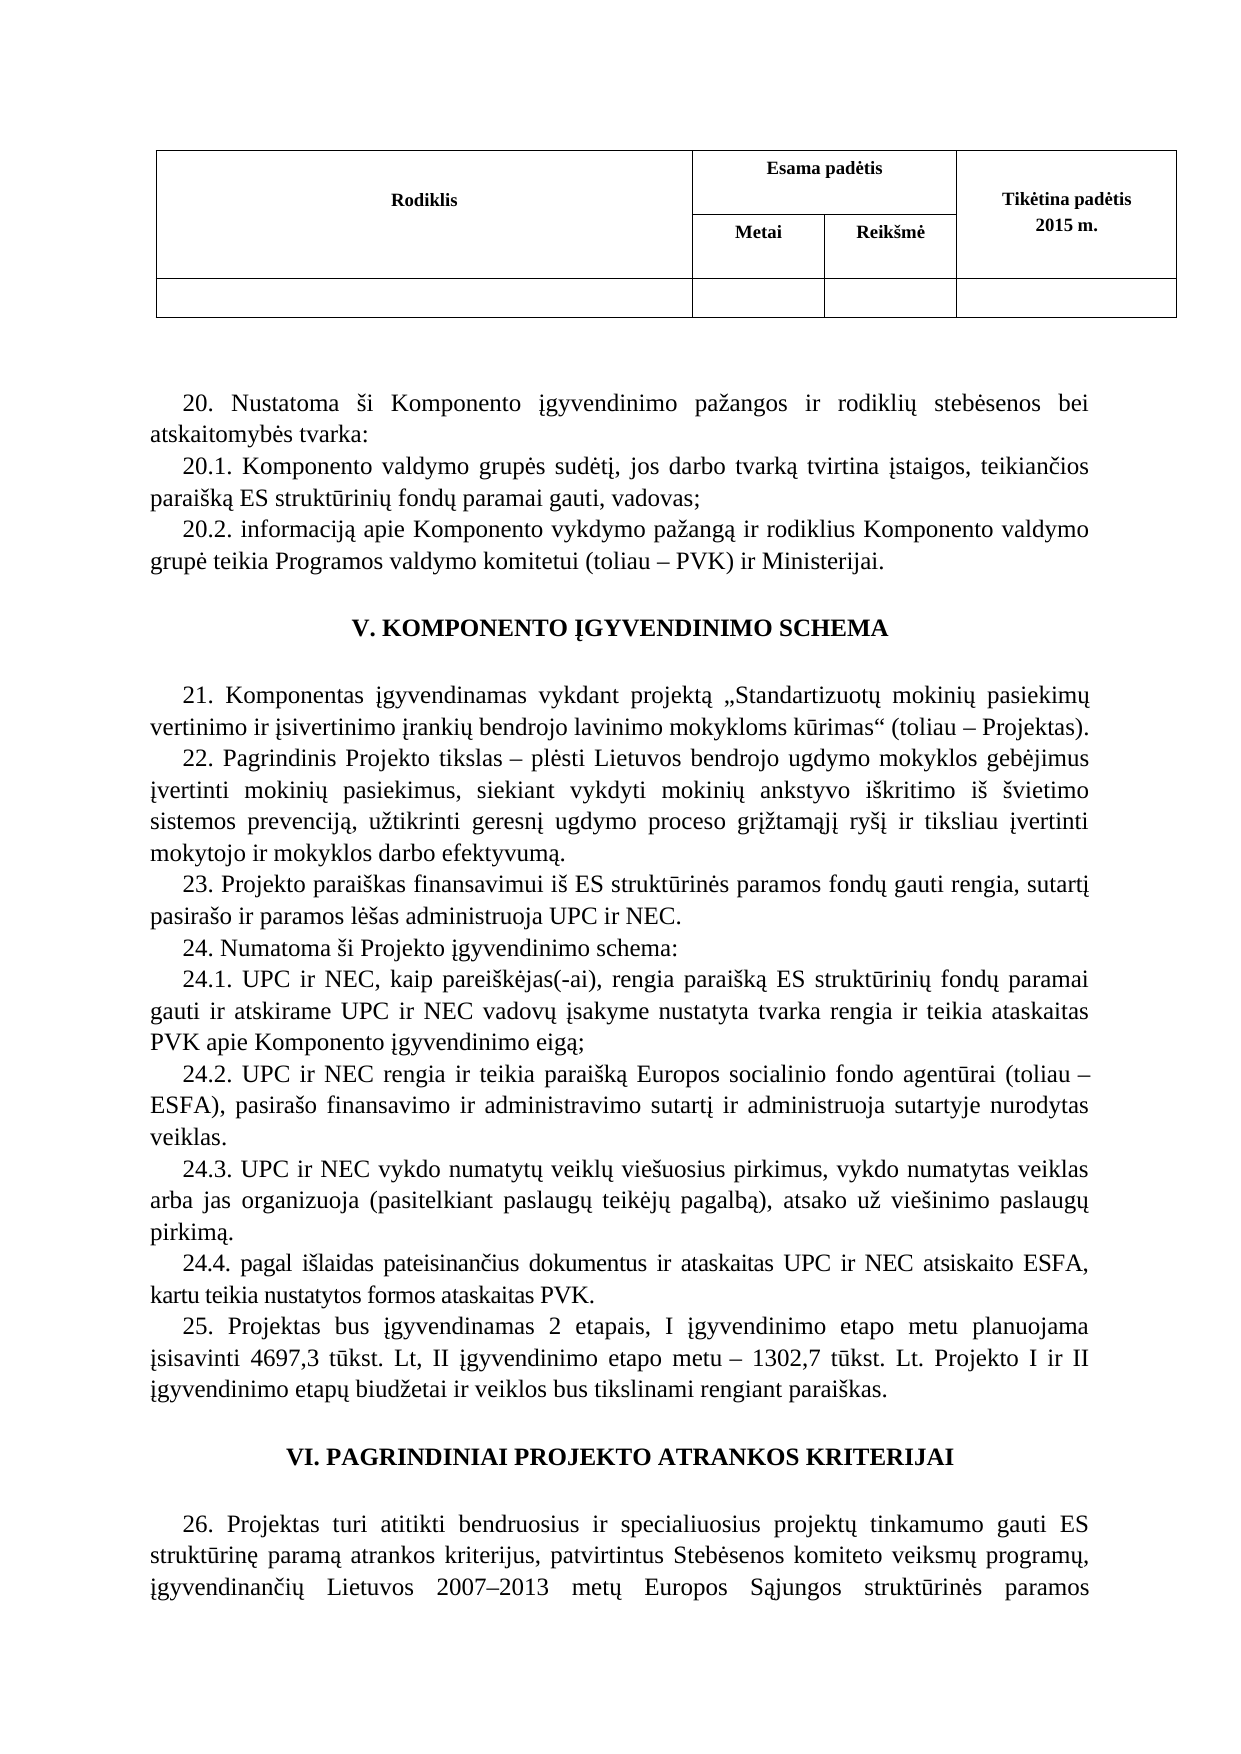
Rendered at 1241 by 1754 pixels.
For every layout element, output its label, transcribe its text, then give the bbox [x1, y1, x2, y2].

text 24.1. UPC ir NEC, kaip pareiškėjas(-ai), rengia paraišką ES struktūrinių fondų paramai gauti ir atskirame UPC ir NEC vadovų įsakyme nustatyta tvarka rengia ir teikia ataskaitas PVK apie Komponento įgyvendinimo eigą; [150, 964, 1090, 1056]
text VI. PAGRINDINIAI PROJEKTO ATRANKOS KRITERIJAI [150, 1442, 1090, 1471]
text 20. Nustatoma ši Komponento įgyvendinimo pažangos ir rodiklių stebėsenos bei atskaitomybės tvarka: [150, 388, 1090, 448]
text 24.3. UPC ir NEC vykdo numatytų veiklų viešuosius pirkimus, vykdo numatytas veiklas arba jas organizuoja (pasitelkiant paslaugų teikėjų pagalbą), atsako už viešinimo paslaugų pirkimą. [150, 1154, 1090, 1246]
table_cell [957, 279, 1176, 317]
text 23. Projekto paraiškas finansavimui iš ES struktūrinės paramos fondų gauti rengia, sutartį pasirašo ir paramos lėšas administruoja UPC ir NEC. [150, 869, 1090, 930]
text 22. Pagrindinis Projekto tikslas – plėsti Lietuvos bendrojo ugdymo mokyklos gebėjimus įvertinti mokinių pasiekimus, siekiant vykdyti mokinių ankstyvo iškritimo iš švietimo sistemos prevenciją, užtikrinti geresnį ugdymo proceso grįžtamąjį ryšį ir tiksliau įvertinti mokytojo ir mokyklos darbo efektyvumą. [150, 743, 1090, 867]
table_header Rodiklis [157, 151, 692, 278]
table_cell [825, 279, 956, 317]
text 20.1. Komponento valdymo grupės sudėtį, jos darbo tvarką tvirtina įstaigos, teikiančios paraišką ES struktūrinių fondų paramai gauti, vadovas; [150, 451, 1090, 511]
table_cell Reikšmė [825, 215, 956, 278]
text 26. Projektas turi atitikti bendruosius ir specialiuosius projektų tinkamumo gauti ES struktūrinę paramą atrankos kriterijus, patvirtintus Stebėsenos komiteto veiksmų programų, įgyvendinančių Lietuvos 2007–2013 metų Europos Sąjungos struktūrinės paramos [150, 1509, 1090, 1601]
table_header Esama padėtis [693, 151, 956, 214]
table_cell Metai [693, 215, 824, 278]
text 24. Numatoma ši Projekto įgyvendinimo schema: [150, 933, 1090, 961]
table_cell [157, 279, 692, 317]
text 24.2. UPC ir NEC rengia ir teikia paraišką Europos socialinio fondo agentūrai (toliau – ESFA), pasirašo finansavimo ir administravimo sutartį ir administruoja sutartyje nurodytas veiklas. [150, 1059, 1090, 1151]
table_header Tikėtina padėtis 2015 m. [957, 151, 1176, 278]
table_cell [693, 279, 824, 317]
text 21. Komponentas įgyvendinamas vykdant projektą „Standartizuotų mokinių pasiekimų vertinimo ir įsivertinimo įrankių bendrojo lavinimo mokykloms kūrimas“ (toliau – Projektas). [150, 680, 1090, 741]
text 20.2. informaciją apie Komponento vykdymo pažangą ir rodiklius Komponento valdymo grupė teikia Programos valdymo komitetui (toliau – PVK) ir Ministerijai. [150, 514, 1090, 574]
text 25. Projektas bus įgyvendinamas 2 etapais, I įgyvendinimo etapo metu planuojama įsisavinti 4697,3 tūkst. Lt, II įgyvendinimo etapo metu – 1302,7 tūkst. Lt. Projekto I ir II įgyvendinimo etapų biudžetai ir veiklos bus tikslinami rengiant paraiškas. [150, 1311, 1090, 1403]
text V. KOMPONENTO ĮGYVENDINIMO SCHEMA [150, 613, 1090, 642]
text 24.4. pagal išlaidas pateisinančius dokumentus ir ataskaitas UPC ir NEC atsiskaito ESFA, kartu teikia nustatytos formos ataskaitas PVK. [150, 1248, 1090, 1309]
